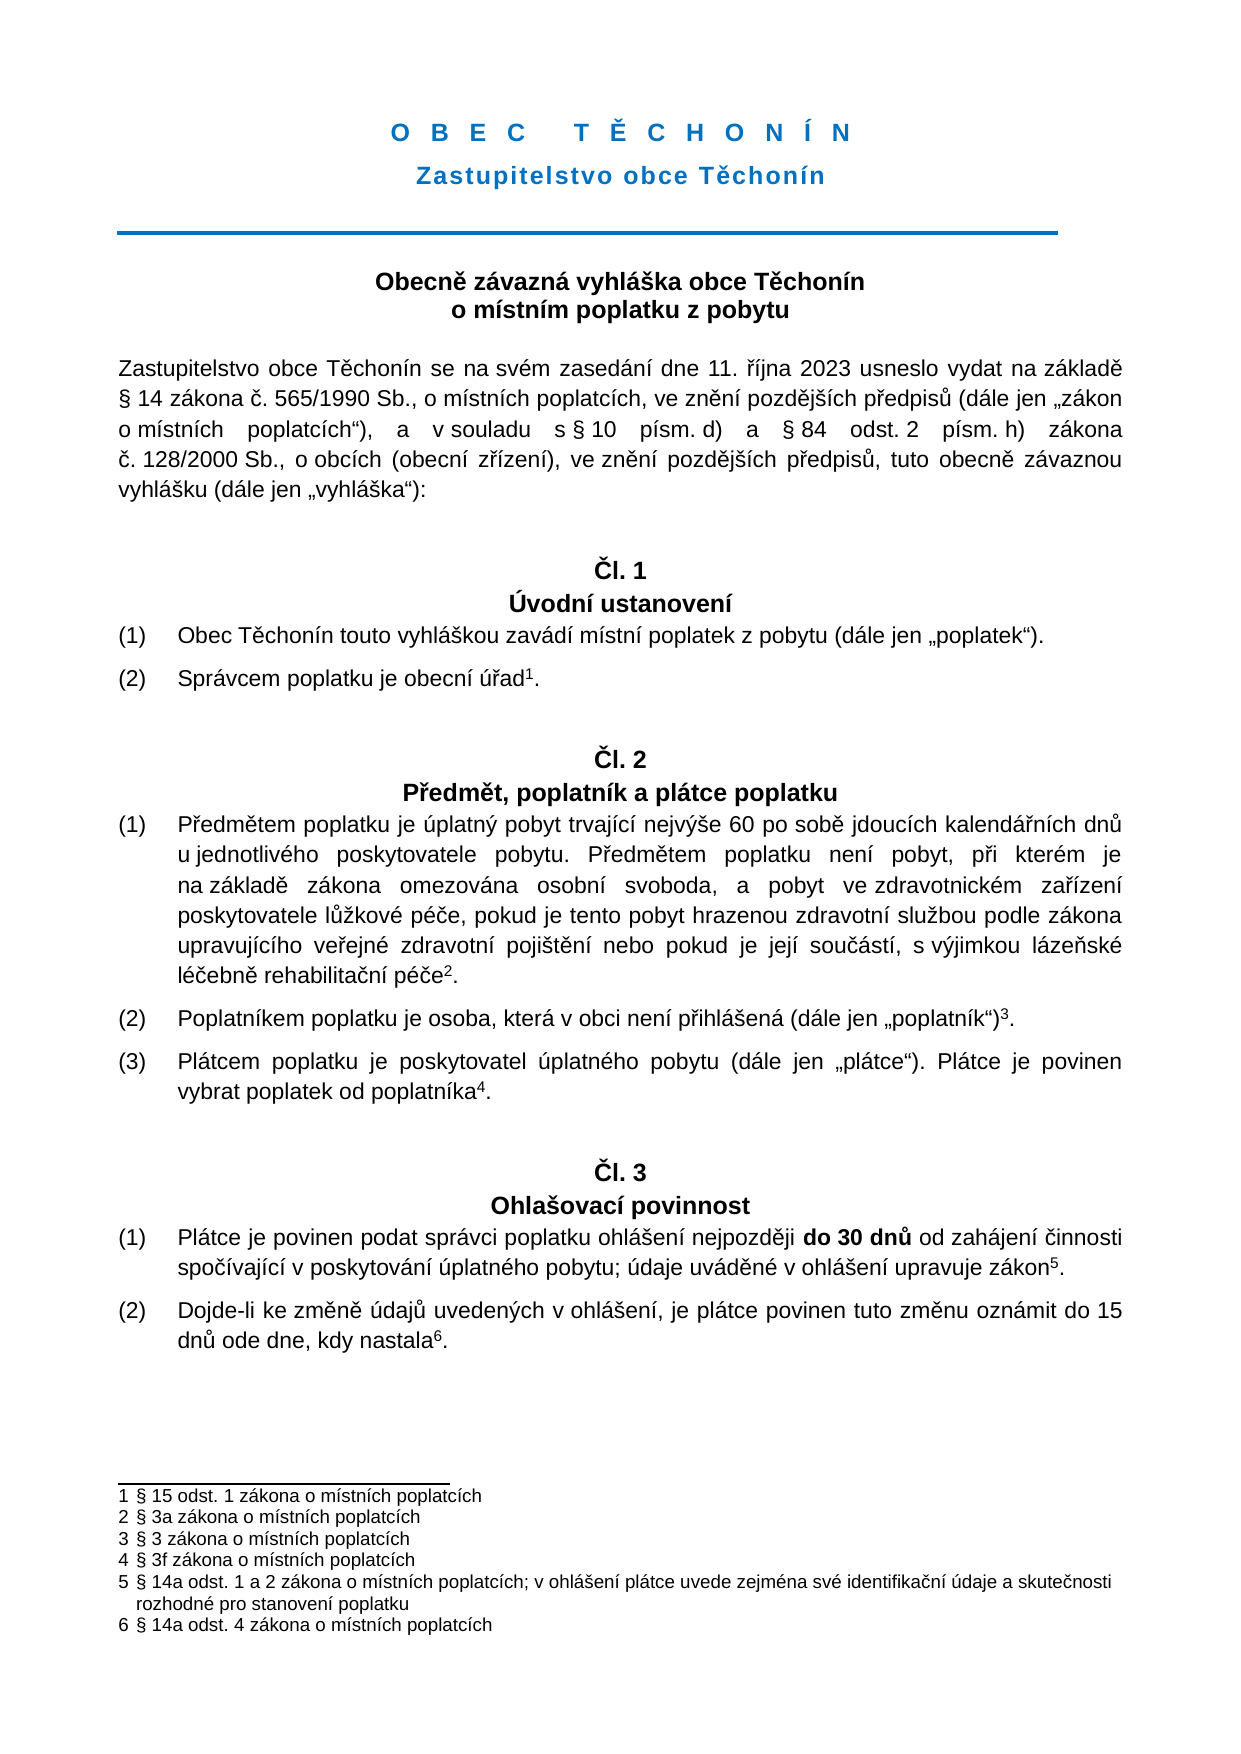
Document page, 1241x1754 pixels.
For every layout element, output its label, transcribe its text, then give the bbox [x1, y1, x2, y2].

subtitle Čl. 2 Předmět, poplatník a plátce poplatku [118, 745, 1122, 807]
list Správcem poplatku je obecní úřad. [118, 665, 1122, 691]
subtitle Čl. 1 Úvodní ustanovení [118, 556, 1122, 618]
list Plátcem poplatku je poskytovatel úplatného pobytu (dále jen „plátce“). Plátce je povinen vybrat poplatek od poplatníka. [118, 1048, 1122, 1104]
list § 14a odst. 1 a 2 zákona o místních poplatcích; v ohlášení plátce uvede zejména své identifikační údaje a skutečnosti rozhodné pro stanovení poplatku [118, 1571, 1122, 1614]
text OBEC Těchonín [118, 118, 1122, 147]
list Předmětem poplatku je úplatný pobyt trvající nejvýše 60 po sobě jdoucích kalendářních dnů u jednotlivého poskytovatele pobytu. Předmětem poplatku není pobyt, při kterém je na základě zákona omezována osobní svoboda, a pobyt ve zdravotnickém zařízení poskytovatele lůžkové péče, pokud je tento pobyt hrazenou zdravotní službou podle zákona upravujícího veřejné zdravotní pojištění nebo pokud je její součástí, s výjimkou lázeňské léčebně rehabilitační péče. [118, 811, 1122, 989]
text Zastupitelstvo obce Těchonín se na svém zasedání dne 11. října 2023 usneslo vydat na základě § 14 zákona č. 565/1990 Sb., o místních poplatcích, ve znění pozdějších předpisů (dále jen „zákon o místních poplatcích“), a v souladu s § 10 písm. d) a § 84 odst. 2 písm. h) zákona č. 128/2000 Sb., o obcích (obecní zřízení), ve znění pozdějších předpisů, tuto obecně závaznou vyhlášku (dále jen „vyhláška“): [118, 355, 1122, 502]
list § 14a odst. 4 zákona o místních poplatcích [118, 1614, 1122, 1635]
list Obec Těchonín touto vyhláškou zavádí místní poplatek z pobytu (dále jen „poplatek“). [118, 622, 1122, 649]
list § 15 odst. 1 zákona o místních poplatcích [118, 1484, 1122, 1506]
list Dojde-li ke změně údajů uvedených v ohlášení, je plátce povinen tuto změnu oznámit do 15 dnů ode dne, kdy nastala. [118, 1297, 1122, 1354]
list Plátce je povinen podat správci poplatku ohlášení nejpozději do 30 dnů od zahájení činnosti spočívající v poskytování úplatného pobytu; údaje uváděné v ohlášení upravuje zákon. [118, 1224, 1122, 1281]
list § 3f zákona o místních poplatcích [118, 1549, 1122, 1571]
subtitle Čl. 3 Ohlašovací povinnost [118, 1158, 1122, 1220]
list Poplatníkem poplatku je osoba, která v obci není přihlášená (dále jen „poplatník“). [118, 1005, 1122, 1031]
list § 3 zákona o místních poplatcích [118, 1528, 1122, 1549]
text Zastupitelstvo obce Těchonín [118, 161, 1122, 190]
subtitle Obecně závazná vyhláška obce Těchonín o místním poplatku z pobytu [118, 266, 1122, 324]
list § 3a zákona o místních poplatcích [118, 1506, 1122, 1528]
